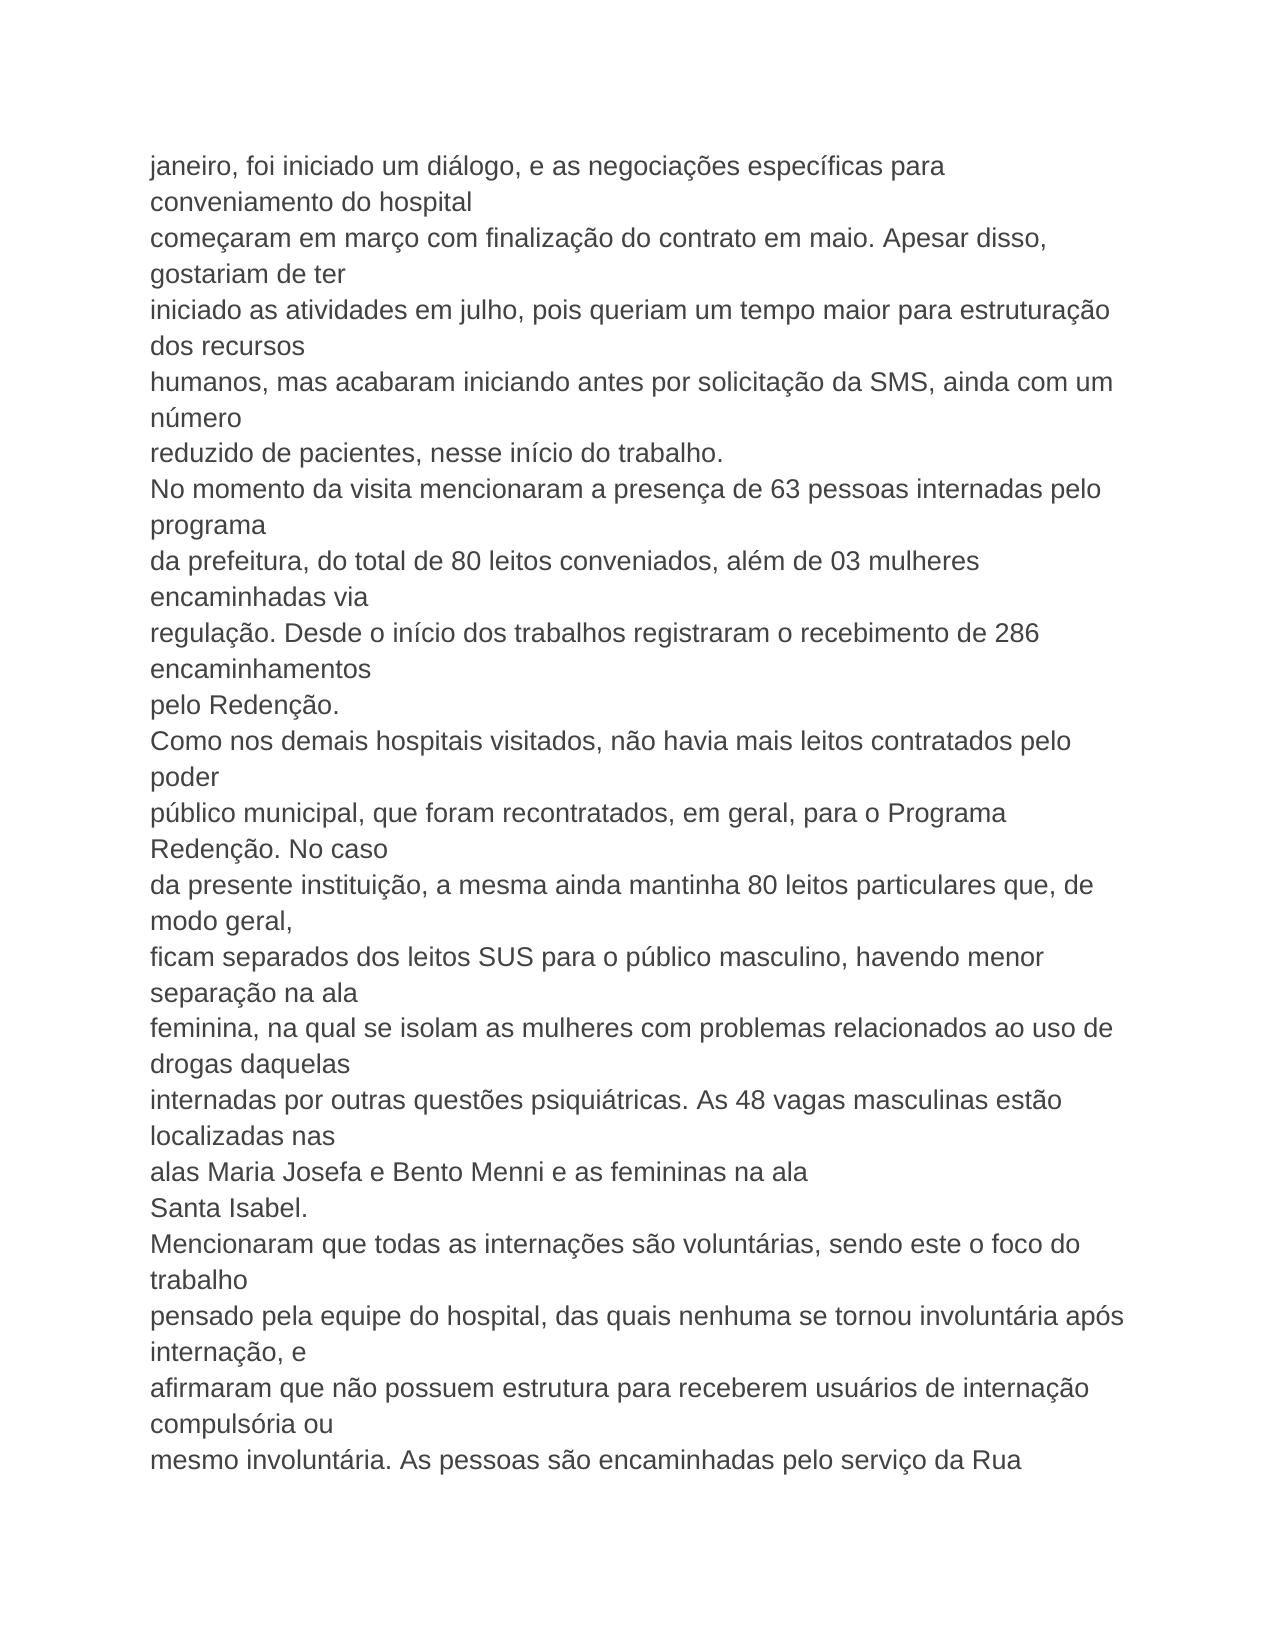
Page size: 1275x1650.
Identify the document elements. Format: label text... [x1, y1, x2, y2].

text afirmaram que não possuem estrutura para receberem usuários de internação compulsória ou [150, 1372, 1125, 1439]
text da presente instituição, a mesma ainda mantinha 80 leitos particulares que, de modo geral, [150, 869, 1125, 936]
text começaram em março com finalização do contrato em maio. Apesar disso, gostariam de ter [150, 222, 1125, 289]
text pelo Redenção. [150, 689, 1125, 720]
text feminina, na qual se isolam as mulheres com problemas relacionados ao uso de drogas daquelas [150, 1012, 1125, 1080]
text regulação. Desde o início dos trabalhos registraram o recebimento de 286 encaminhamentos [150, 617, 1125, 684]
text iniciado as atividades em julho, pois queriam um tempo maior para estruturação dos recursos [150, 294, 1125, 361]
text alas Maria Josefa e Bento Menni e as femininas na ala [150, 1156, 1125, 1187]
text ficam separados dos leitos SUS para o público masculino, havendo menor separação na ala [150, 941, 1125, 1008]
text Como nos demais hospitais visitados, não havia mais leitos contratados pelo poder [150, 725, 1125, 792]
text No momento da visita mencionaram a presença de 63 pessoas internadas pelo programa [150, 473, 1125, 541]
text reduzido de pacientes, nesse início do trabalho. [150, 437, 1125, 469]
text Santa Isabel. [150, 1192, 1125, 1223]
text mesmo involuntária. As pessoas são encaminhadas pelo serviço da Rua [150, 1444, 1125, 1475]
text público municipal, que foram recontratados, em geral, para o Programa Redenção. No caso [150, 797, 1125, 864]
text pensado pela equipe do hospital, das quais nenhuma se tornou involuntária após internação, e [150, 1300, 1125, 1367]
text da prefeitura, do total de 80 leitos conveniados, além de 03 mulheres encaminhadas via [150, 545, 1125, 612]
text humanos, mas acabaram iniciando antes por solicitação da SMS, ainda com um número [150, 366, 1125, 433]
text Mencionaram que todas as internações são voluntárias, sendo este o foco do trabalho [150, 1228, 1125, 1295]
text janeiro, foi iniciado um diálogo, e as negociações específicas para conveniamento do hospital [150, 150, 1125, 217]
text internadas por outras questões psiquiátricas. As 48 vagas masculinas estão localizadas nas [150, 1084, 1125, 1152]
